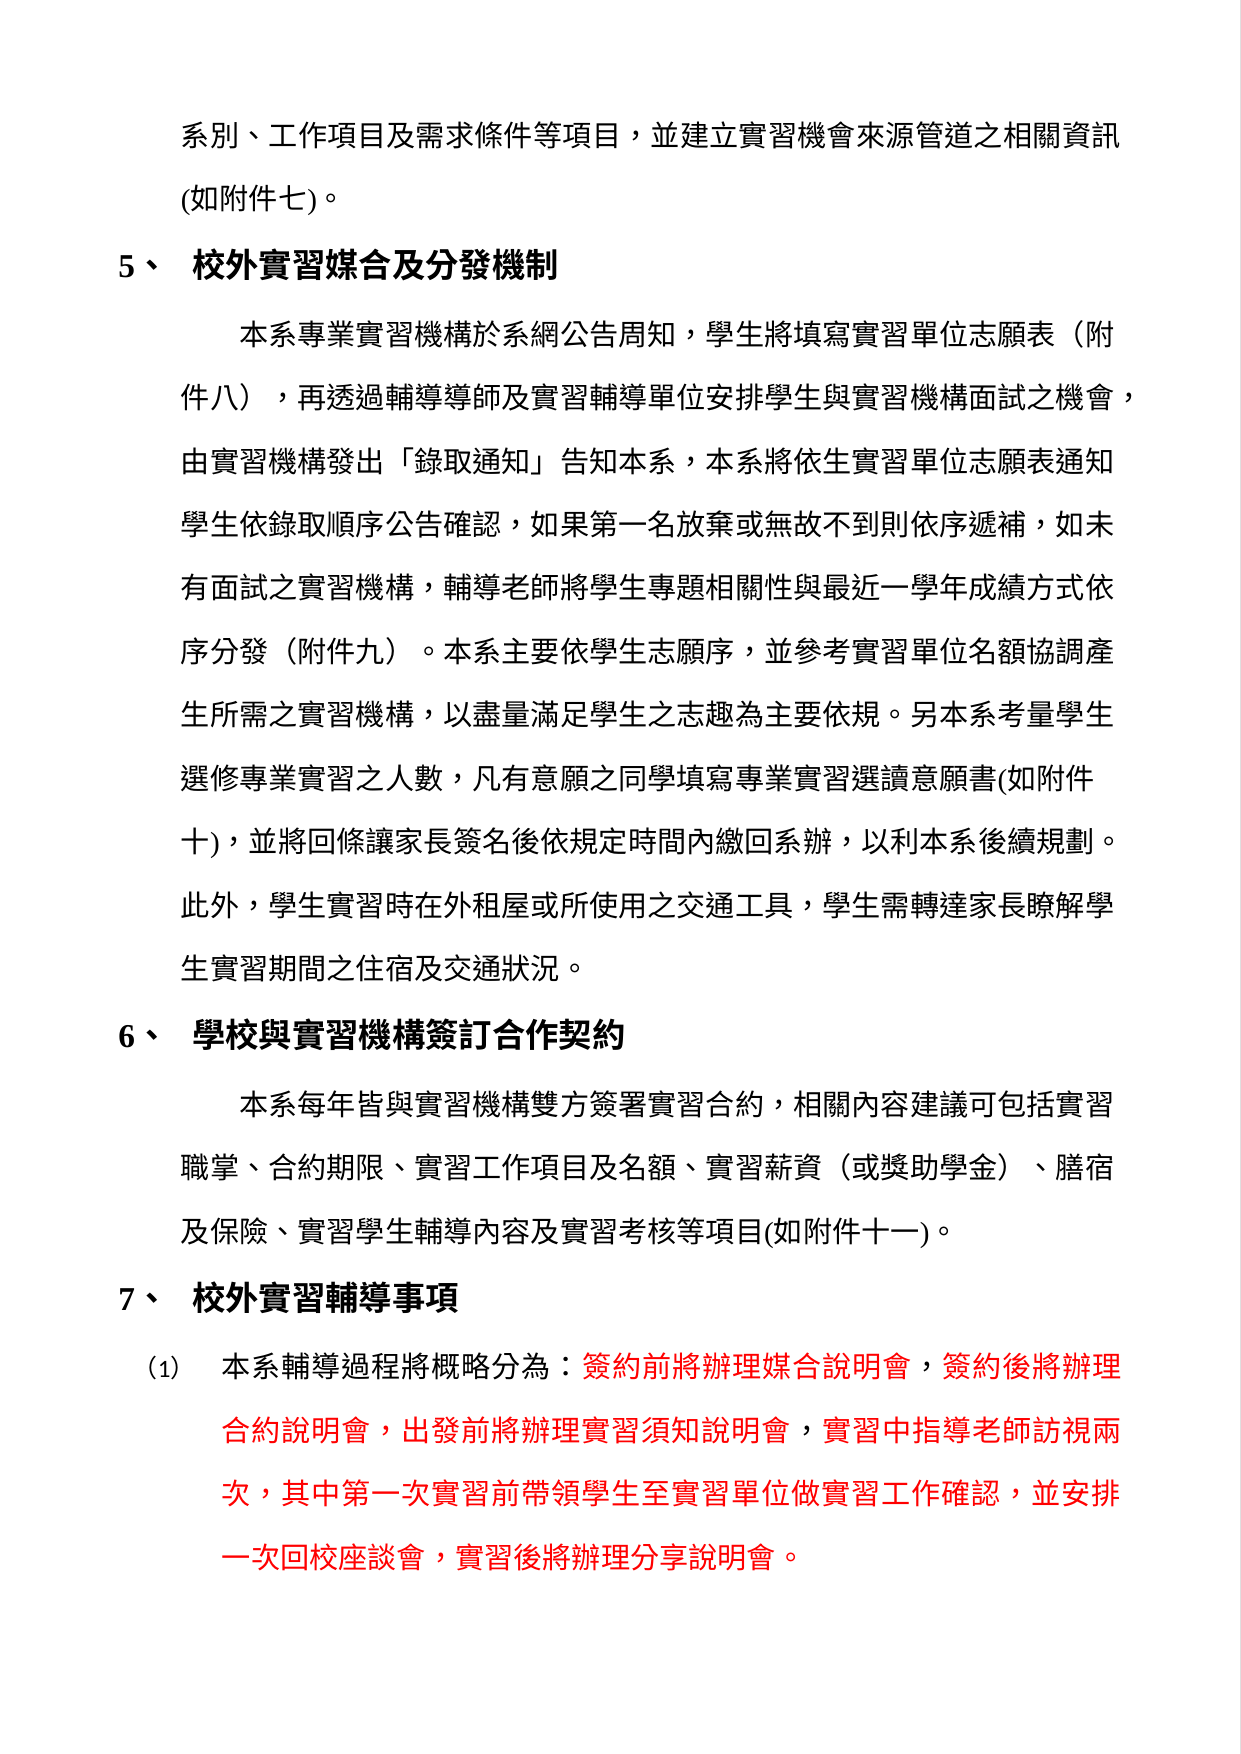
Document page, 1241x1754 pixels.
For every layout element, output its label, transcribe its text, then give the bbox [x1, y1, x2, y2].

list 學校與實習機構簽訂合作契約 [118, 1009, 1122, 1057]
list 校外實習輔導事項 [118, 1272, 1122, 1320]
text 本系專業實習機構於系網公告周知，學生將填寫實習單位志願表（附件八），再透過輔導導師及實習輔導單位安排學生與實習機構面試之機會，由實習機構發出「錄取通知」告知本系，本系將依生實習單位志願表通知學生依錄取順序公告確認，如果第一名放棄或無故不到則依序遞補，如未有面試之實習機構，輔導老師將學生專題相關性與最近一學年成績方式依序分發（附件九）。本系主要依學生志願序，並參考實習單位名額協調產生所需之實習機構，以盡量滿足學生之志趣為主要依規。另本系考量學生選修專業實習之人數，凡有意願之同學填寫專業實習選讀意願書(如附件十)，並將回條讓家長簽名後依規定時間內繳回系辦，以利本系後續規劃。此外，學生實習時在外租屋或所使用之交通工具，學生需轉達家長瞭解學生實習期間之住宿及交通狀況。 [181, 311, 1122, 988]
list 本系輔導過程將概略分為：簽約前將辦理媒合說明會，簽約後將辦理合約說明會，出發前將辦理實習須知說明會，實習中指導老師訪視兩次，其中第一次實習前帶領學生至實習單位做實習工作確認，並安排一次回校座談會，實習後將辦理分享說明會。 [133, 1344, 1122, 1577]
text 本系針對實習機構建立實習機構基本資料表及名冊，表單內容如下，內容可包括下列項目：實習期間、公司名稱、負責人、聯絡人、聯絡電話、統一編號、公司簡介、公司地址、營業項目、休假方式、膳宿狀況、實習系別、工作項目及需求條件等項目，並建立實習機會來源管道之相關資訊(如附件七)。 [181, 112, 1122, 218]
list 校外實習媒合及分發機制 [118, 239, 1122, 287]
text 本系每年皆與實習機構雙方簽署實習合約，相關內容建議可包括實習職掌、合約期限、實習工作項目及名額、實習薪資（或獎助學金）、膳宿及保險、實習學生輔導內容及實習考核等項目(如附件十一)。 [181, 1081, 1122, 1251]
